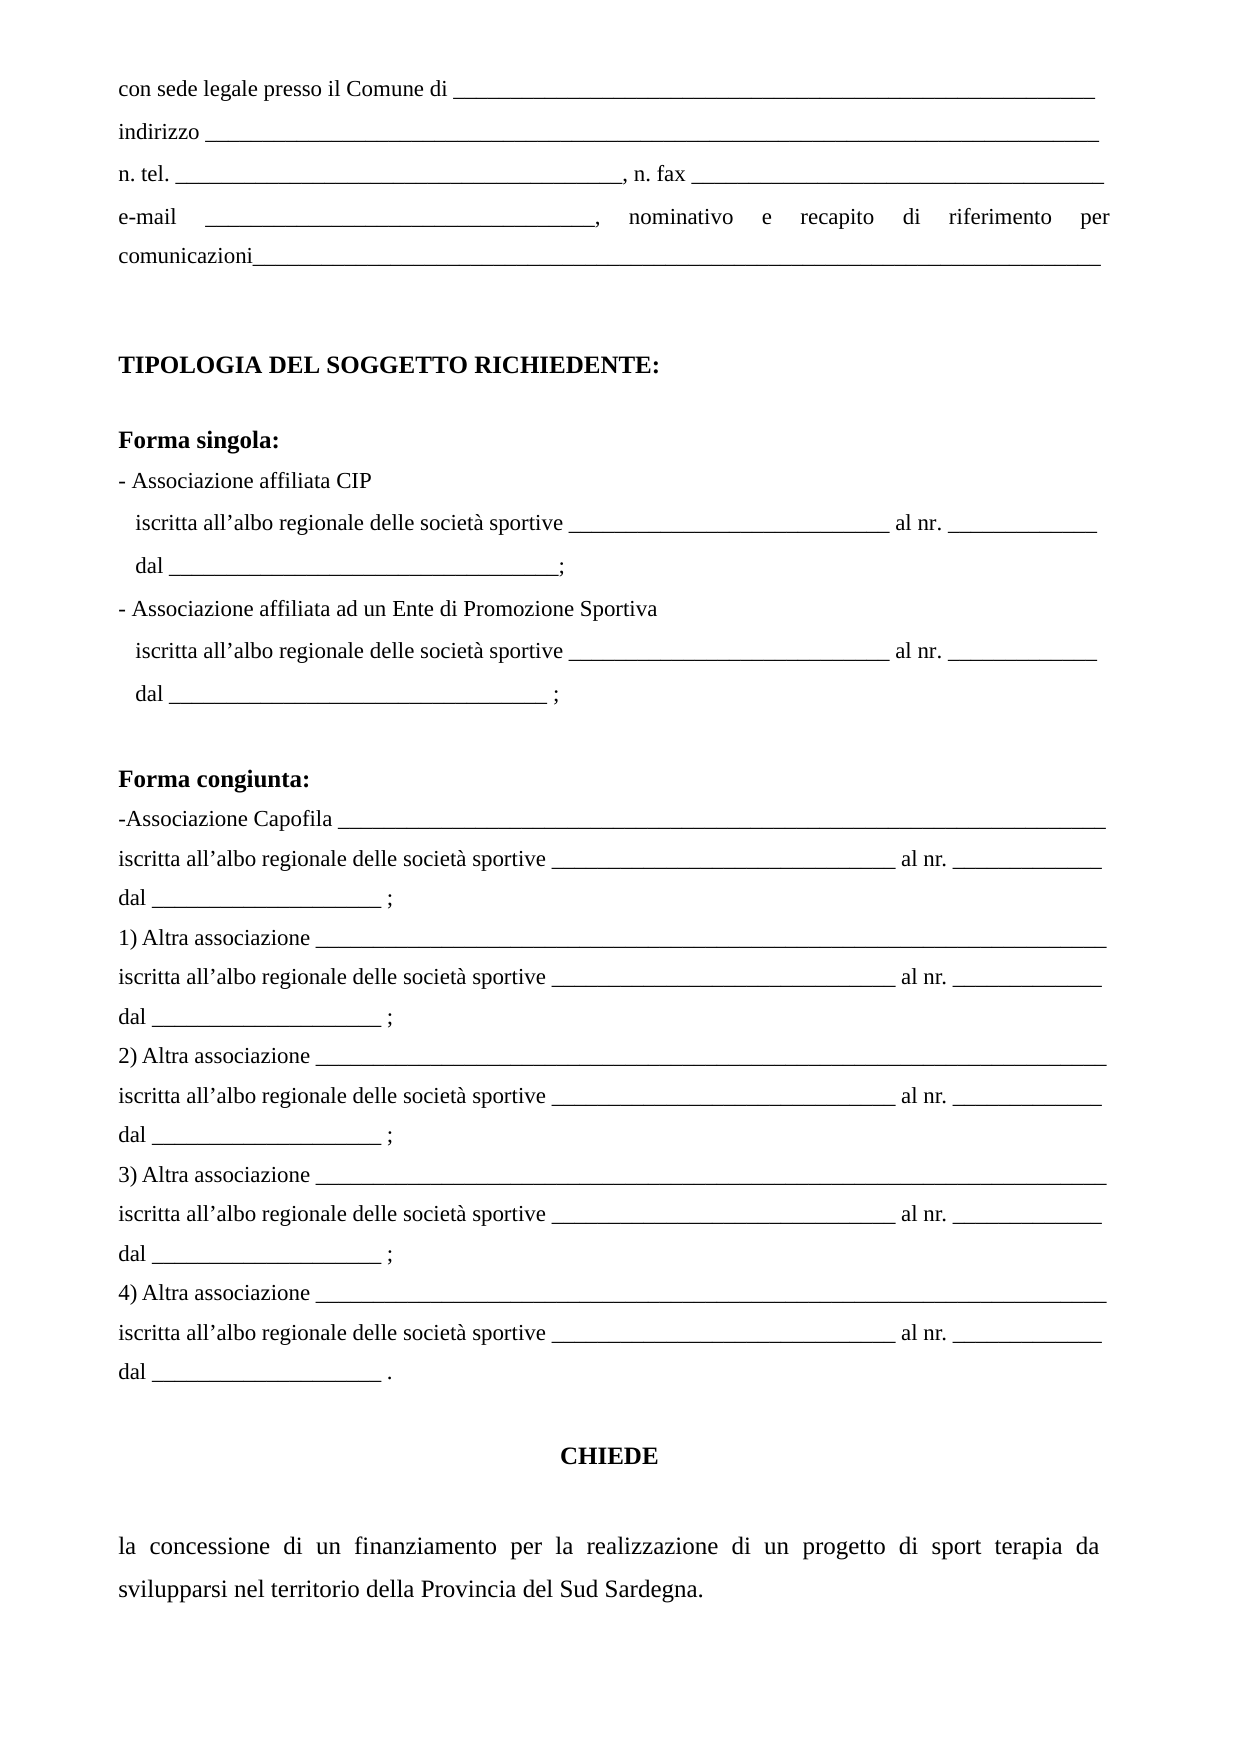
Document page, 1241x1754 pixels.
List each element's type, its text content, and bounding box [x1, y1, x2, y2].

text iscritta all’albo regionale delle società sportive ____________________________ al nr. _____________ [118, 509, 1100, 536]
text iscritta all’albo regionale delle società sportive ______________________________ al nr. _____________ [118, 1319, 1110, 1345]
text e-mail __________________________________, nominativo e recapito di riferimento per comunicazioni__________________________________________________________________________ [118, 203, 1110, 269]
text TIPOLOGIA DEL SOGGETTO RICHIEDENTE: [118, 350, 1100, 379]
text - Associazione affiliata CIP [118, 467, 1100, 493]
text dal ____________________ ; [118, 1240, 1110, 1266]
text 4) Altra associazione _____________________________________________________________________ [118, 1279, 1110, 1306]
text 3) Altra associazione _____________________________________________________________________ [118, 1161, 1110, 1187]
text dal ____________________ . [118, 1358, 1110, 1384]
text dal _________________________________ ; [118, 680, 1100, 707]
text iscritta all’albo regionale delle società sportive ______________________________ al nr. _____________ [118, 963, 1110, 990]
text dal ____________________ ; [118, 1003, 1110, 1029]
text dal ____________________ ; [118, 1121, 1110, 1148]
text 1) Altra associazione _____________________________________________________________________ [118, 924, 1110, 950]
text con sede legale presso il Comune di ________________________________________________________ [118, 75, 1110, 101]
text indirizzo ______________________________________________________________________________ [118, 118, 1110, 144]
text CHIEDE [118, 1441, 1100, 1470]
text dal __________________________________; [118, 552, 1100, 578]
text Forma congiunta: [118, 764, 1100, 793]
text Forma singola: [118, 426, 1100, 454]
text n. tel. _______________________________________, n. fax ____________________________________ [118, 160, 1110, 187]
text 2) Altra associazione _____________________________________________________________________ [118, 1042, 1110, 1069]
text iscritta all’albo regionale delle società sportive ______________________________ al nr. _____________ [118, 1082, 1110, 1108]
text - Associazione affiliata ad un Ente di Promozione Sportiva [118, 595, 1100, 621]
text dal ____________________ ; [118, 884, 1110, 911]
text la concessione di un finanziamento per la realizzazione di un progetto di sport terapia da svilupparsi nel territorio della Provincia del Sud Sardegna. [118, 1531, 1100, 1603]
text -Associazione Capofila ___________________________________________________________________ [118, 806, 1110, 832]
text iscritta all’albo regionale delle società sportive ______________________________ al nr. _____________ [118, 845, 1110, 871]
text iscritta all’albo regionale delle società sportive ______________________________ al nr. _____________ [118, 1200, 1110, 1227]
text iscritta all’albo regionale delle società sportive ____________________________ al nr. _____________ [118, 638, 1100, 664]
